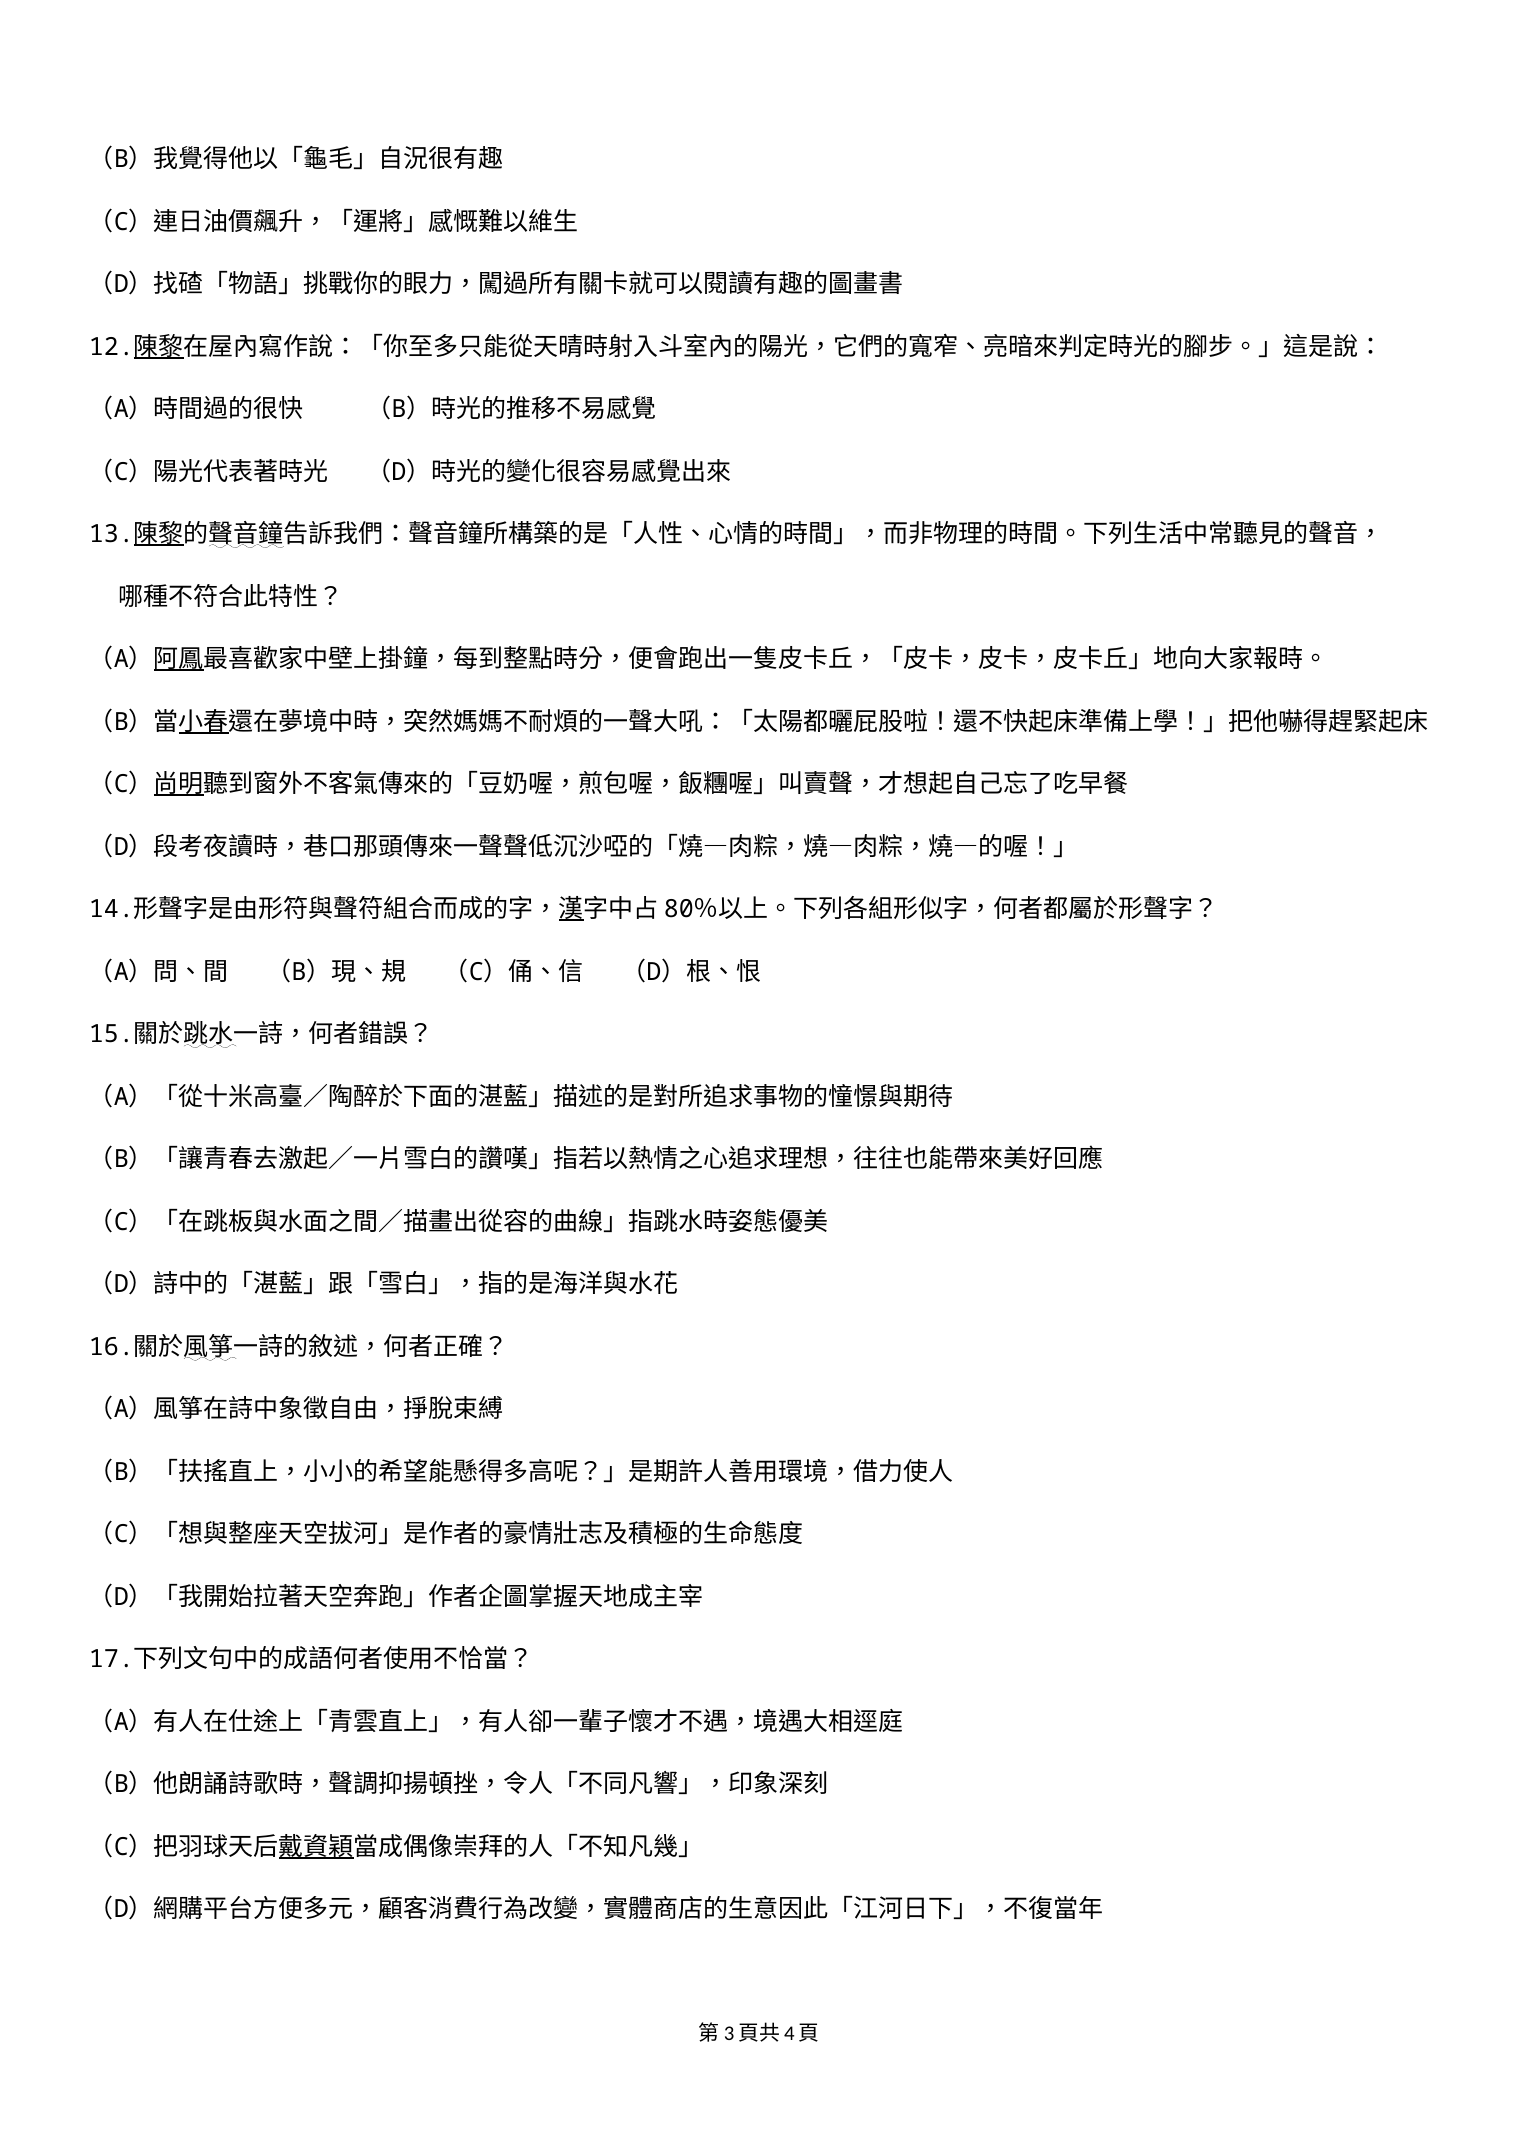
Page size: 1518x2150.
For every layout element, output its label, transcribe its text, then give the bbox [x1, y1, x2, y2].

text 15.關於跳水一詩，何者錯誤？ [89, 990, 1429, 1052]
text （A）問、間 （B）現、規 （C）俑、信 （D）根、恨 [89, 927, 1429, 990]
text （C）連日油價飆升，「運將」感慨難以維生 [89, 177, 1429, 240]
text （B）當小春還在夢境中時，突然媽媽不耐煩的一聲大吼：「太陽都曬屁股啦！還不快起床準備上學！」把他嚇得趕緊起床 [89, 677, 1429, 740]
text 16.關於風箏一詩的敘述，何者正確？ [89, 1302, 1429, 1365]
text （D）「我開始拉著天空奔跑」作者企圖掌握天地成主宰 [89, 1552, 1429, 1615]
text （D）段考夜讀時，巷口那頭傳來一聲聲低沉沙啞的「燒—肉粽，燒—肉粽，燒—的喔！」 [89, 802, 1429, 865]
text （C）陽光代表著時光 （D）時光的變化很容易感覺出來 [89, 427, 1429, 490]
text （A）時間過的很快 （B）時光的推移不易感覺 [89, 365, 1429, 427]
text （C）把羽球天后戴資穎當成偶像崇拜的人「不知凡幾」 [89, 1802, 1429, 1865]
text （B）「讓青春去激起／一片雪白的讚嘆」指若以熱情之心追求理想，往往也能帶來美好回應 [89, 1115, 1429, 1177]
text 13.陳黎的聲音鐘告訴我們：聲音鐘所構築的是「人性、心情的時間」，而非物理的時間。下列生活中常聽見的聲音，哪種不符合此特性？ [89, 490, 1359, 615]
text （A）有人在仕途上「青雲直上」，有人卻一輩子懷才不遇，境遇大相逕庭 [89, 1677, 1429, 1740]
text （B）我覺得他以「龜毛」自況很有趣 [89, 115, 1429, 177]
text （D）找碴「物語」挑戰你的眼力，闖過所有關卡就可以閱讀有趣的圖畫書 [89, 240, 1429, 302]
text （D）詩中的「湛藍」跟「雪白」，指的是海洋與水花 [89, 1240, 1429, 1302]
text （A）阿鳳最喜歡家中壁上掛鐘，每到整點時分，便會跑出一隻皮卡丘，「皮卡，皮卡，皮卡丘」地向大家報時。 [89, 615, 1429, 677]
text （C）尚明聽到窗外不客氣傳來的「豆奶喔，煎包喔，飯糰喔」叫賣聲，才想起自己忘了吃早餐 [89, 740, 1429, 802]
text 12.陳黎在屋內寫作說：「你至多只能從天晴時射入斗室內的陽光，它們的寬窄、亮暗來判定時光的腳步。」這是說： [89, 302, 1429, 365]
text （D）網購平台方便多元，顧客消費行為改變，實體商店的生意因此「江河日下」，不復當年 [89, 1865, 1429, 1927]
text （A）風箏在詩中象徵自由，掙脫束縛 [89, 1365, 1429, 1427]
text 14.形聲字是由形符與聲符組合而成的字，漢字中占80％以上。下列各組形似字，何者都屬於形聲字？ [89, 865, 1429, 927]
text 17.下列文句中的成語何者使用不恰當？ [89, 1615, 1429, 1677]
text （C）「想與整座天空拔河」是作者的豪情壯志及積極的生命態度 [89, 1490, 1429, 1552]
text （A）「從十米高臺／陶醉於下面的湛藍」描述的是對所追求事物的憧憬與期待 [89, 1052, 1429, 1115]
text （B）「扶搖直上，小小的希望能懸得多高呢？」是期許人善用環境，借力使人 [89, 1427, 1429, 1490]
text （C）「在跳板與水面之間／描畫出從容的曲線」指跳水時姿態優美 [89, 1177, 1429, 1240]
text （B）他朗誦詩歌時，聲調抑揚頓挫，令人「不同凡響」，印象深刻 [89, 1740, 1429, 1802]
